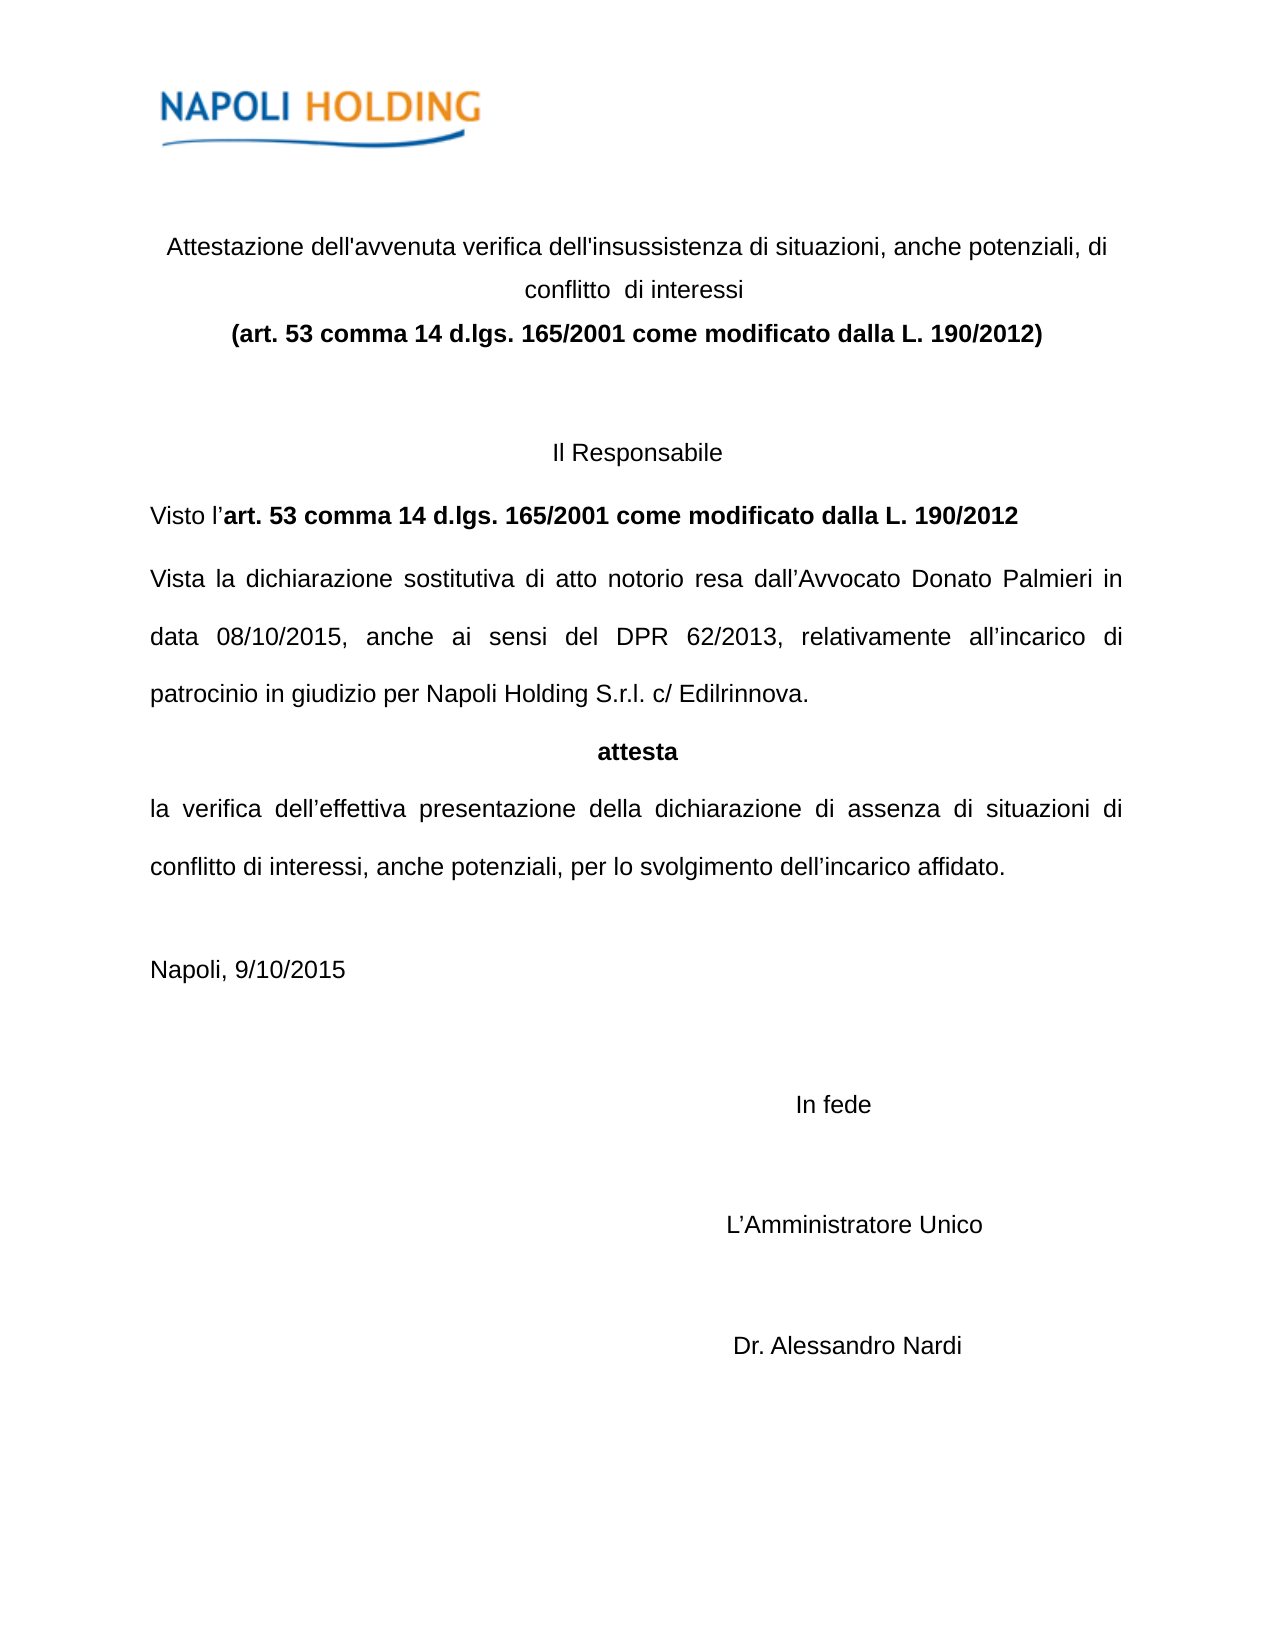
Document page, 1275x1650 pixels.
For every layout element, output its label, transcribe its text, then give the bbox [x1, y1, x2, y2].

text Napoli, 9/10/2015 [150, 955, 1125, 984]
text Il Responsabile [150, 438, 1125, 466]
text Dr. Alessandro Nardi [150, 1331, 1125, 1359]
text In fede [150, 1090, 1125, 1118]
text Attestazione dell'avvenuta verifica dell'insussistenza di situazioni, anche potenziali, di conflitto di interessi (art. 53 comma 14 d.lgs. 165/2001 come modificato dalla L. 190/2012) [150, 232, 1125, 347]
text Vista la dichiarazione sostitutiva di atto notorio resa dall’Avvocato Donato Palmieri in data 08/10/2015, anche ai sensi del DPR 62/2013, relativamente all’incarico di patrocinio in giudizio per Napoli Holding S.r.l. c/ Edilrinnova. [150, 564, 1125, 708]
text L’Amministratore Unico [150, 1210, 1125, 1239]
text la verifica dell’effettiva presentazione della dichiarazione di assenza di situazioni di conflitto di interessi, anche potenziali, per lo svolgimento dell’incarico affidato. [150, 794, 1125, 880]
text Visto l’art. 53 comma 14 d.lgs. 165/2001 come modificato dalla L. 190/2012 [150, 501, 1125, 530]
text attesta [150, 737, 1125, 765]
